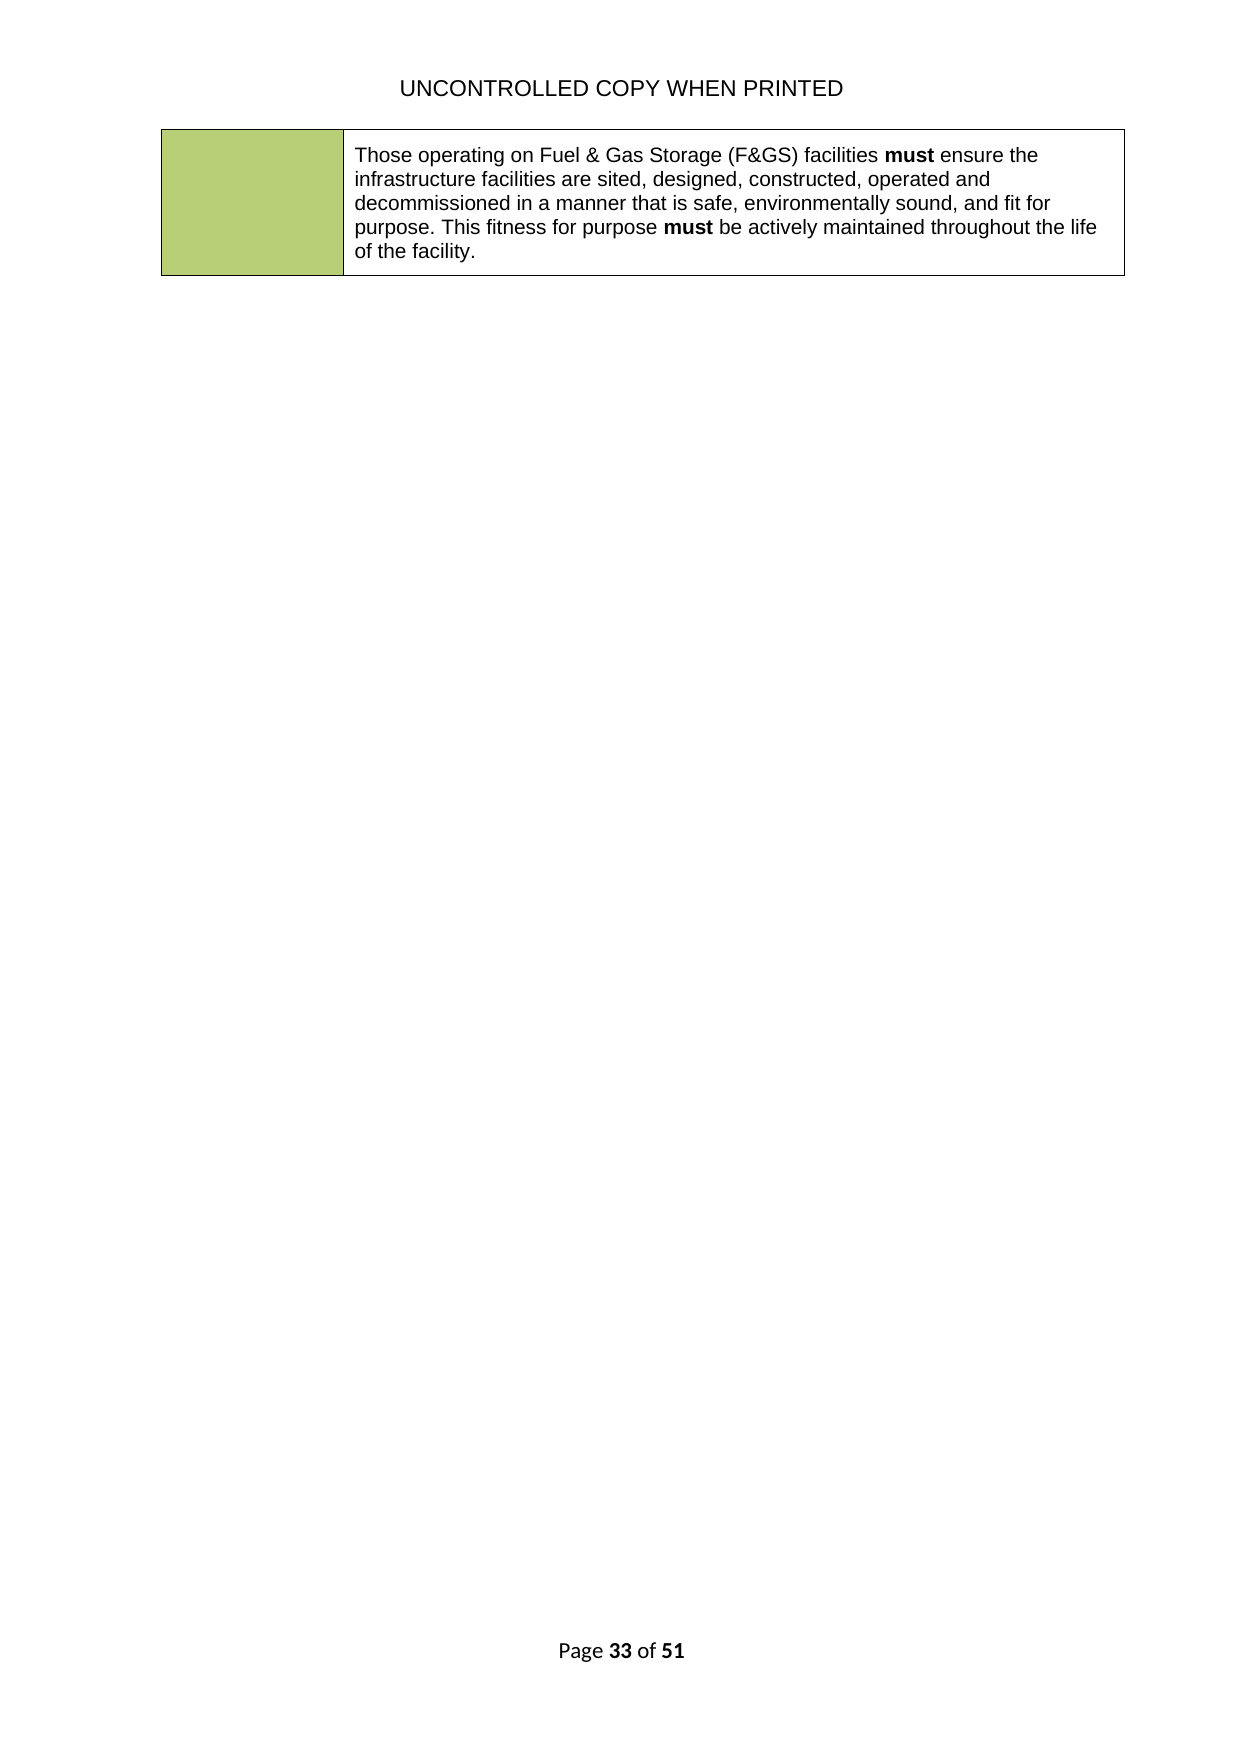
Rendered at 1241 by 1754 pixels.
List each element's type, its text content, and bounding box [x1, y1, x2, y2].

table_cell [162, 130, 343, 275]
table_cell Those operating on Fuel & Gas Storage (F&GS) facilities must ensure the infrastructure facilities are sited, designed, constructed, operated and decommissioned in a manner that is safe, environmentally sound, and fit for purpose. This fitness for purpose must be actively maintained throughout the life of the facility. [344, 130, 1124, 275]
